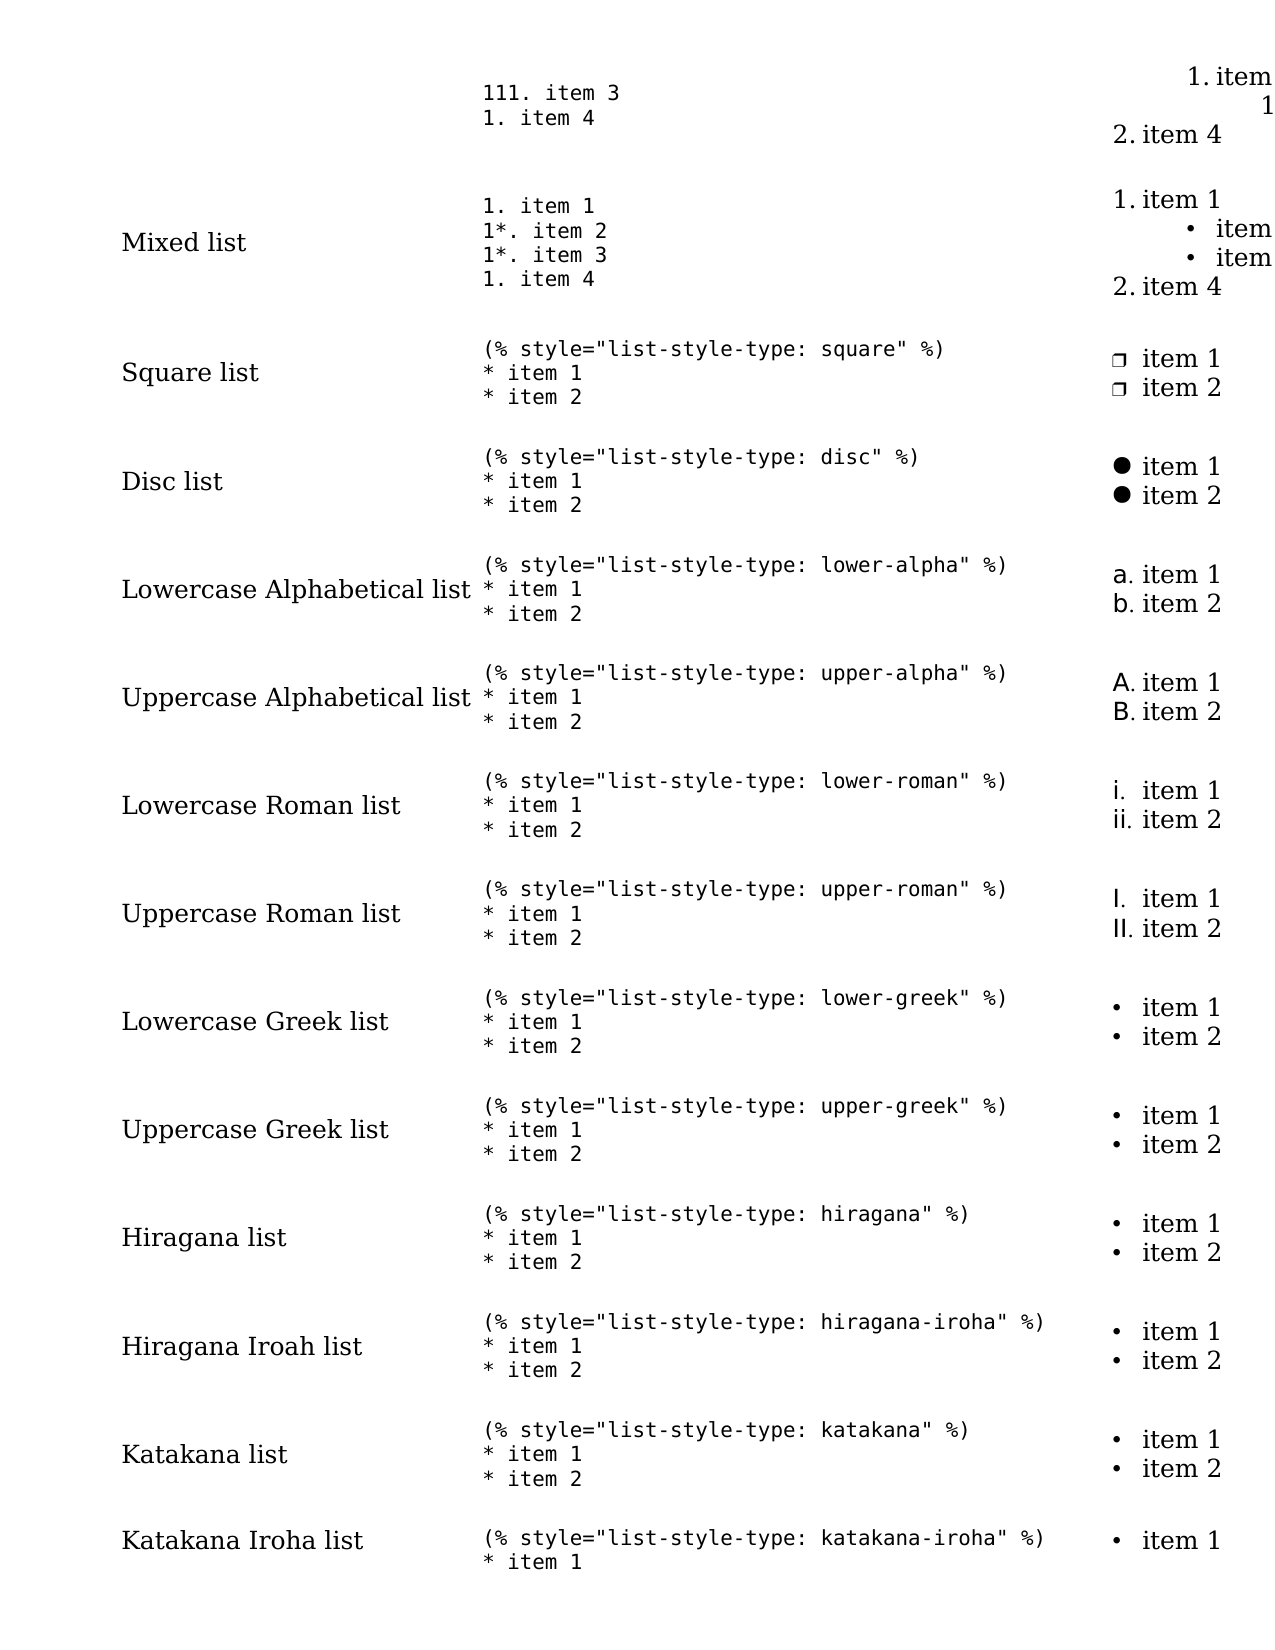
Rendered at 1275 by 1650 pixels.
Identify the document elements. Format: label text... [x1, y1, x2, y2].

table_cell 111. item 3 1. item 4 [479, 59, 1065, 182]
table_cell item 1 item 2 [1065, 1415, 1275, 1523]
table_cell Hiragana Iroah list [118, 1307, 479, 1415]
table_cell item 1 item 2 [1065, 1307, 1275, 1415]
table_cell Mixed list [118, 182, 479, 334]
table_cell item 1 item 2 [1065, 1091, 1275, 1199]
table_cell Lowercase Roman list [118, 766, 479, 874]
table_cell Uppercase Roman list [118, 875, 479, 983]
table_cell item 1 item 2 [1065, 983, 1275, 1091]
table_cell Uppercase Greek list [118, 1091, 479, 1199]
table_cell item 1 item 2 [1065, 550, 1275, 658]
table_cell Uppercase Alphabetical list [118, 658, 479, 766]
table_cell item 1 item 2 [1065, 875, 1275, 983]
table_cell Disc list [118, 442, 479, 550]
table_cell (% style="list-style-type: upper-roman" %) * item 1 * item 2 [479, 875, 1065, 983]
table_cell (% style="list-style-type: upper-alpha" %) * item 1 * item 2 [479, 658, 1065, 766]
table_cell (% style="list-style-type: hiragana" %) * item 1 * item 2 [479, 1199, 1065, 1307]
table_cell Katakana Iroha list [118, 1523, 479, 1588]
table_cell (% style="list-style-type: lower-roman" %) * item 1 * item 2 [479, 766, 1065, 874]
table_cell item 1 item 2 [1065, 442, 1275, 550]
table_cell (% style="list-style-type: square" %) * item 1 * item 2 [479, 334, 1065, 442]
table_cell item 1 item 2 [1065, 658, 1275, 766]
table_cell item 1 item 2 [1065, 1199, 1275, 1307]
table_cell [118, 59, 479, 182]
table_cell (% style="list-style-type: lower-alpha" %) * item 1 * item 2 [479, 550, 1065, 658]
table_cell (% style="list-style-type: hiragana-iroha" %) * item 1 * item 2 [479, 1307, 1065, 1415]
table_cell 1. item 1 1*. item 2 1*. item 3 1. item 4 [479, 182, 1065, 334]
table_cell item 1 item 2 [1065, 1523, 1275, 1588]
table_cell item 1 item 2 [1065, 766, 1275, 874]
table_cell Hiragana list [118, 1199, 479, 1307]
table_cell Katakana list [118, 1415, 479, 1523]
table_cell Square list [118, 334, 479, 442]
table_cell item 1 item 2 [1065, 334, 1275, 442]
table_cell item 1 item 2 item 3 item 4 [1065, 182, 1275, 334]
table_cell (% style="list-style-type: disc" %) * item 1 * item 2 [479, 442, 1065, 550]
table_cell Lowercase Greek list [118, 983, 479, 1091]
table_cell (% style="list-style-type: katakana-iroha" %) * item 1 [479, 1523, 1065, 1588]
table_cell (% style="list-style-type: katakana" %) * item 1 * item 2 [479, 1415, 1065, 1523]
table_cell item 1 item 2 item 3 item 4 [1065, 59, 1275, 182]
table_cell (% style="list-style-type: lower-greek" %) * item 1 * item 2 [479, 983, 1065, 1091]
table_cell (% style="list-style-type: upper-greek" %) * item 1 * item 2 [479, 1091, 1065, 1199]
table_cell Lowercase Alphabetical list [118, 550, 479, 658]
